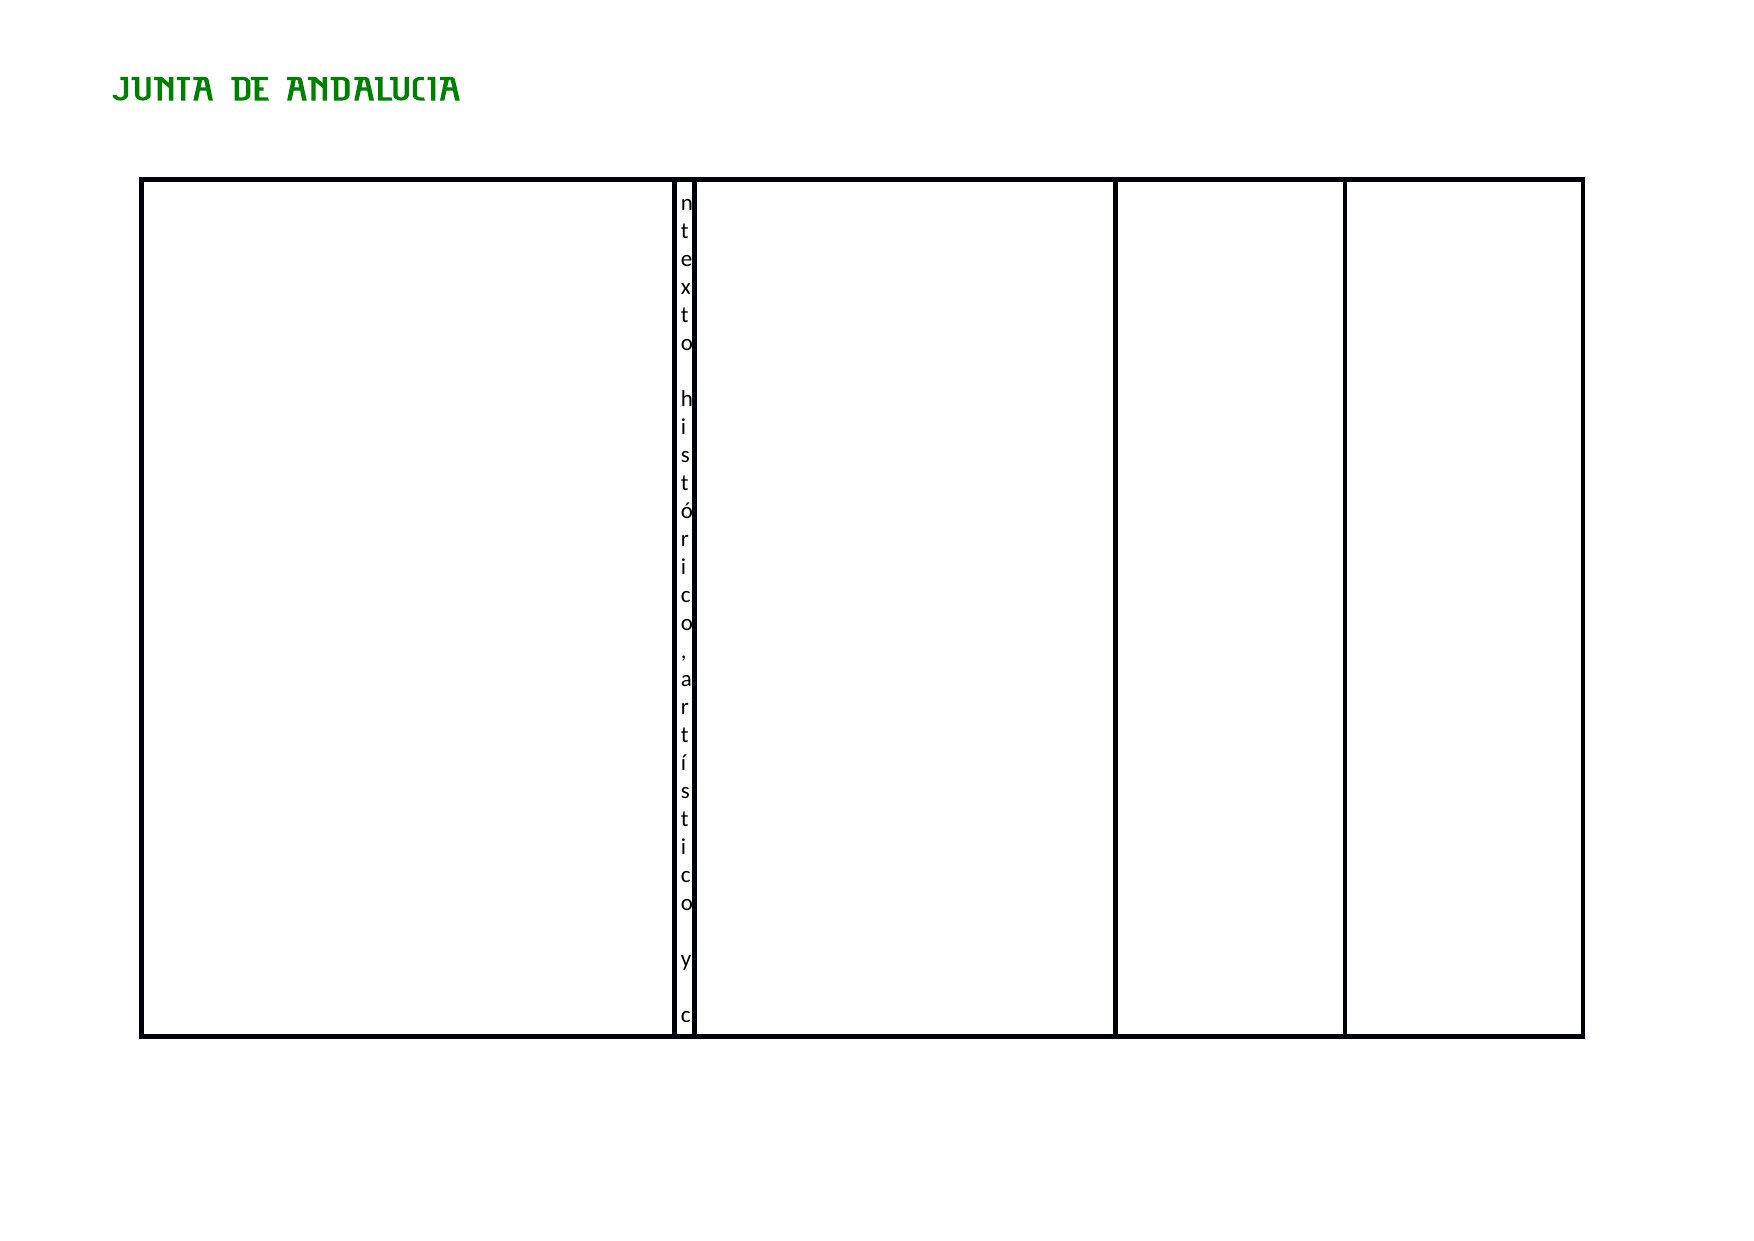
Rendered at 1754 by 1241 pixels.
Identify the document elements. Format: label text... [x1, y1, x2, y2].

table_cell [144, 182, 672, 1034]
table_cell [1347, 182, 1581, 1034]
table_cell No existen argumentos que manifiesten reflexión crítica sobre la interpretación de fragmentos significativos de la literatura del siglo XX hasta nuestros días, o no realiza una interpretación correcta de estos. No reconoce las ideas que manifiestan la relación de la obra con su contexto histórico, artístico y cultural. [677, 182, 692, 1034]
table_cell [697, 182, 1113, 1034]
table_cell [1118, 182, 1343, 1034]
